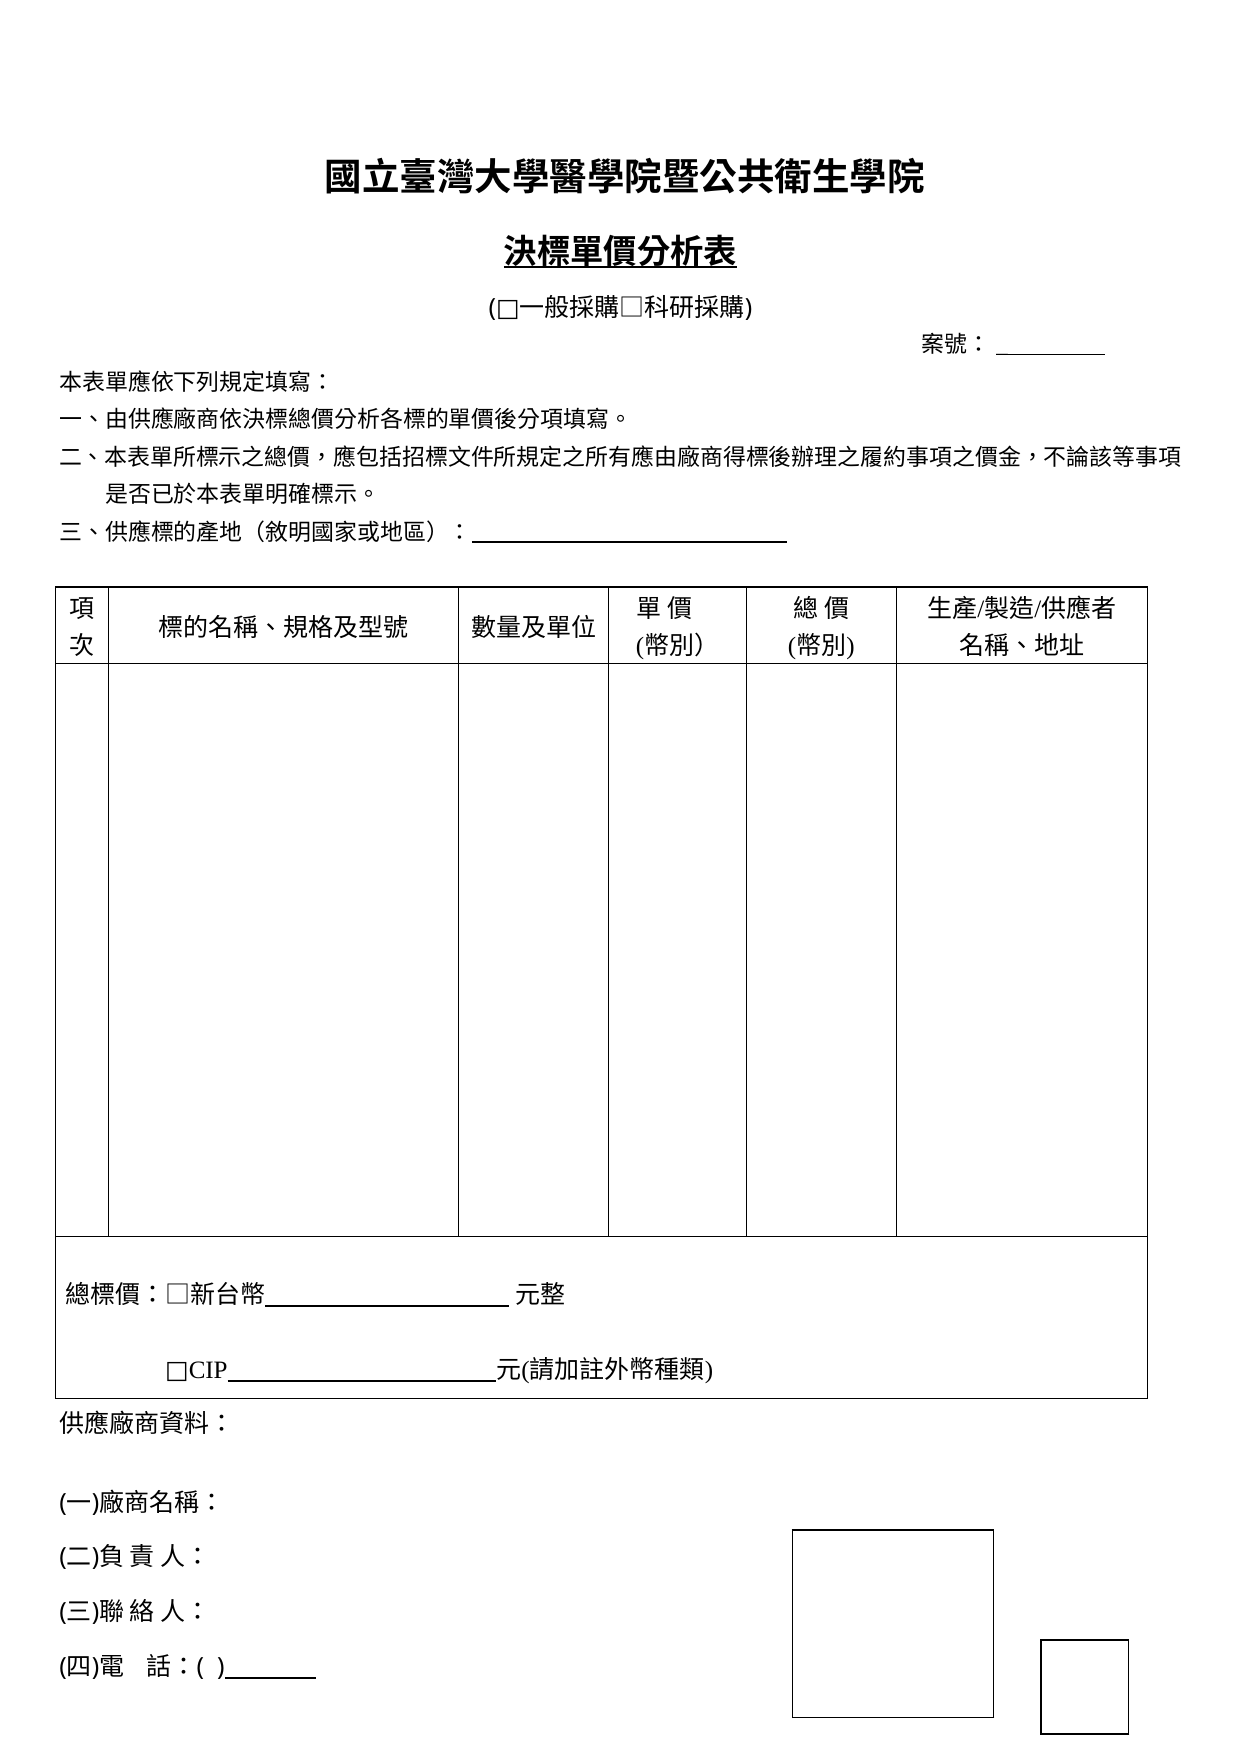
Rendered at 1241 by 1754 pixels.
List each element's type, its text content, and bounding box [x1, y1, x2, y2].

table_cell [897, 664, 1147, 1236]
text [994, 1591, 1181, 1627]
text 供應廠商資料： [59, 1399, 1181, 1441]
text (□一般採購□科研採購) [59, 286, 1181, 324]
table_cell 總標價：□新台幣 元整 □CIP 元(請加註外幣種類) [56, 1237, 1147, 1398]
table_cell [459, 664, 608, 1236]
table_header 項次 [56, 588, 108, 663]
text [1129, 1645, 1181, 1683]
table_cell [747, 664, 896, 1236]
table_header 標的名稱、規格及型號 [109, 588, 458, 663]
table_cell [56, 664, 108, 1236]
text (二)負 責 人： [59, 1537, 792, 1573]
table_cell [109, 664, 458, 1236]
text (一)廠商名稱： [59, 1482, 1181, 1518]
text (四)電 話：( ) [59, 1645, 792, 1683]
text 案號： _ [59, 324, 1181, 361]
table_header 數量及單位 [459, 588, 608, 663]
text 三、供應標的產地（敘明國家或地區）： [59, 511, 1181, 549]
text [994, 1537, 1181, 1573]
text 國立臺灣大學醫學院暨公共衛生學院 [59, 136, 1190, 211]
text 一、由供應廠商依決標總價分析各標的單價後分項填寫。 [59, 399, 1181, 436]
text 決標單價分析表 [59, 211, 1181, 286]
table_cell [609, 664, 746, 1236]
table_header 生產/製造/供應者 名稱、地址 [897, 588, 1147, 663]
text [793, 1531, 993, 1717]
text [1042, 1641, 1128, 1733]
text [994, 1645, 1040, 1683]
text 本表單應依下列規定填寫： [59, 361, 1181, 399]
text (三)聯 絡 人： [59, 1591, 792, 1627]
text 二、本表單所標示之總價，應包括招標文件所規定之所有應由廠商得標後辦理之履約事項之價金，不論該等事項是否已於本表單明確標示。 [59, 436, 1181, 511]
table_header 單 價 (幣別） [609, 588, 746, 663]
table_header 總 價 (幣別) [747, 588, 896, 663]
